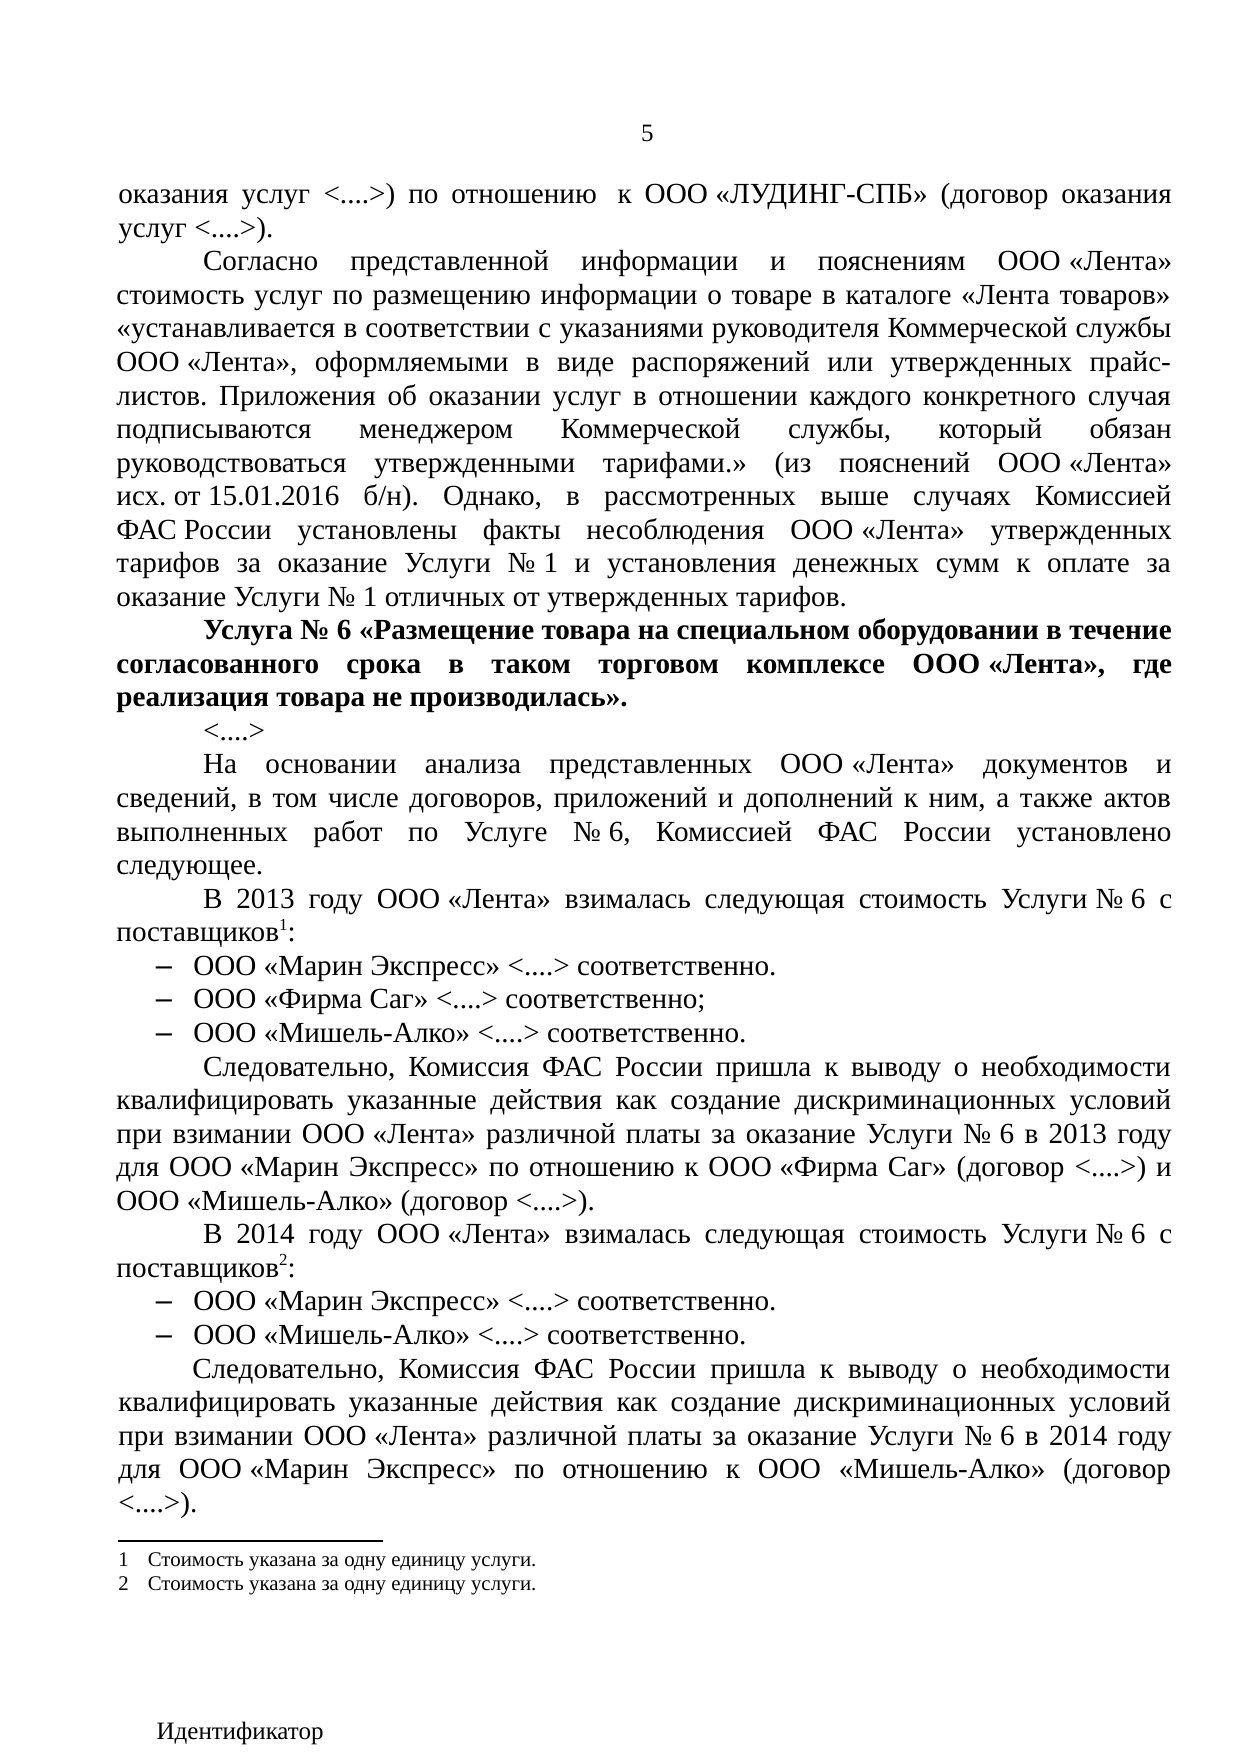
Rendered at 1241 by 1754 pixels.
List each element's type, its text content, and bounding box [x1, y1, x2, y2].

text В 2013 году ООО «Лента» взималась следующая стоимость Услуги № 6 с поставщиков: [116, 881, 1172, 948]
text На основании анализа представленных ООО «Лента» документов и сведений, в том числе договоров, приложений и дополнений к ним, а также актов выполненных работ по Услуге № 6, Комиссией ФАС России установлено следующее. [116, 747, 1172, 881]
text Услуга № 6 «Размещение товара на специальном оборудовании в течение согласованного срока в таком торговом комплексе ООО «Лента», где реализация товара не производилась». [116, 612, 1172, 713]
text Согласно представленной информации и пояснениям ООО «Лента» стоимость услуг по размещению информации о товаре в каталоге «Лента товаров» «устанавливается в соответствии с указаниями руководителя Коммерческой службы ООО «Лента», оформляемыми в виде распоряжений или утвержденных прайс-листов. Приложения об оказании услуг в отношении каждого конкретного случая подписываются менеджером Коммерческой службы, который обязан руководствоваться утвержденными тарифами.» (из пояснений ООО «Лента» исх. от 15.01.2016 б/н). Однако, в рассмотренных выше случаях Комиссией ФАС России установлены факты несоблюдения ООО «Лента» утвержденных тарифов за оказание Услуги № 1 и установления денежных сумм к оплате за оказание Услуги № 1 отличных от утвержденных тарифов. [116, 243, 1172, 612]
list ООО «Марин Экспресс» <....> соответственно. [156, 1283, 1176, 1317]
list ООО «Мишель-Алко» <....> соответственно. [156, 1015, 1176, 1049]
text Следовательно, Комиссия ФАС России пришла к выводу о необходимости квалифицировать указанные действия как создание дискриминационных условий при взимании ООО «Лента» различной платы за оказание Услуги № 6 в 2014 году для ООО «Марин Экспресс» по отношению к ООО «Мишель-Алко» (договор <....>). [118, 1351, 1172, 1518]
text В 2014 году ООО «Лента» взималась следующая стоимость Услуги № 6 с поставщиков: [116, 1216, 1172, 1283]
text <....> [116, 713, 1172, 747]
text оказания услуг <....>) по отношению к ООО «ЛУДИНГ-СПБ» (договор оказания услуг <....>). [118, 176, 1172, 243]
text Следовательно, Комиссия ФАС России пришла к выводу о необходимости квалифицировать указанные действия как создание дискриминационных условий при взимании ООО «Лента» различной платы за оказание Услуги № 6 в 2013 году для ООО «Марин Экспресс» по отношению к ООО «Фирма Саг» (договор <....>) и ООО «Мишель-Алко» (договор <....>). [116, 1049, 1172, 1216]
list ООО «Мишель-Алко» <....> соответственно. [156, 1317, 1176, 1351]
text Стоимость указана за одну единицу услуги. [118, 1571, 1176, 1595]
list ООО «Фирма Саг» <....> соответственно; [156, 981, 1176, 1015]
list ООО «Марин Экспресс» <....> соответственно. [156, 948, 1176, 981]
text Стоимость указана за одну единицу услуги. [118, 1547, 1176, 1571]
